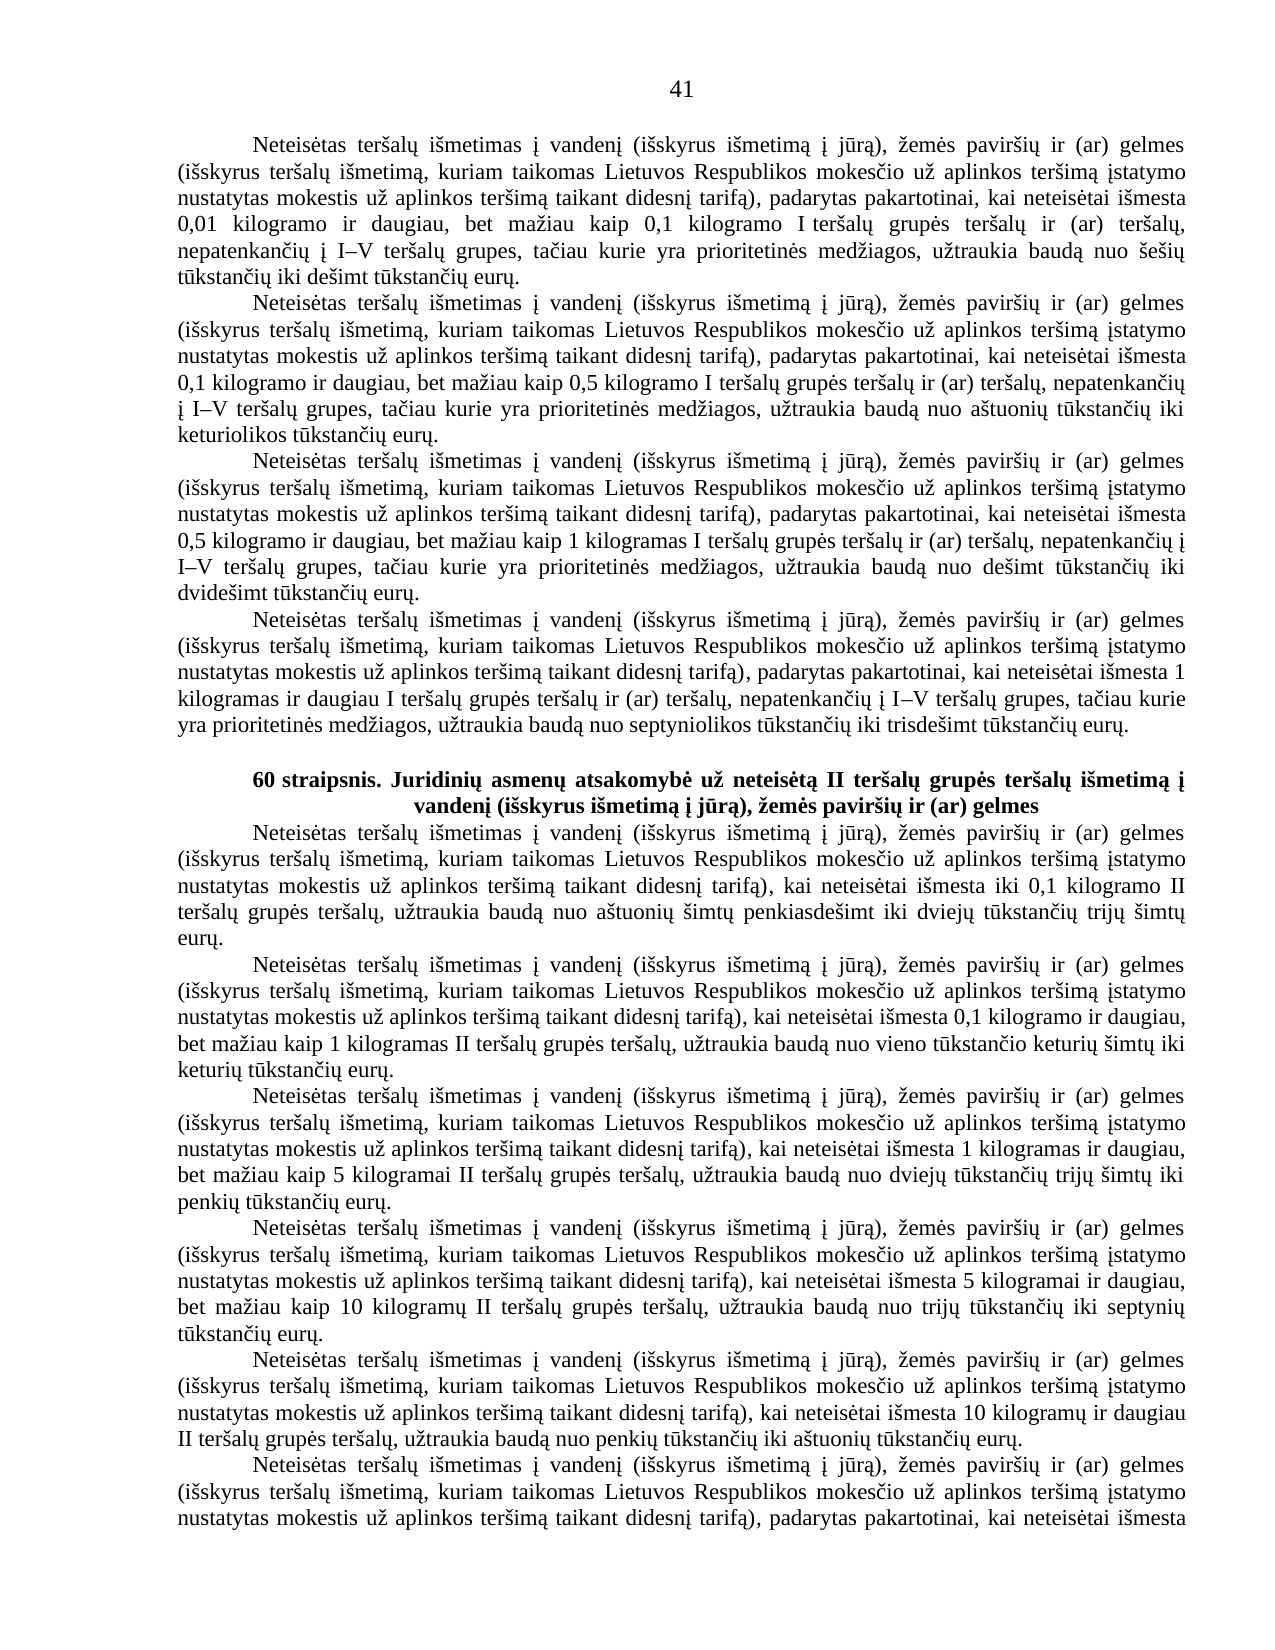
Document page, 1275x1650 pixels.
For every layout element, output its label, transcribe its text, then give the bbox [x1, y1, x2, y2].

text Neteisėtas teršalų išmetimas į vandenį (išskyrus išmetimą į jūrą), žemės paviršių ir (ar) gelmes (išskyrus teršalų išmetimą, kuriam taikomas Lietuvos Respublikos mokesčio už aplinkos teršimą įstatymo nustatytas mokestis už aplinkos teršimą taikant didesnį tarifą), padarytas pakartotinai, kai neteisėtai išmesta 0,5 kilogramo ir daugiau, bet mažiau kaip 1 kilogramas I teršalų grupės teršalų ir (ar) teršalų, nepatenkančių į I–V teršalų grupes, tačiau kurie yra prioritetinės medžiagos, užtraukia baudą nuo dešimt tūkstančių iki dvidešimt tūkstančių eurų. [177, 448, 1186, 606]
text Neteisėtas teršalų išmetimas į vandenį (išskyrus išmetimą į jūrą), žemės paviršių ir (ar) gelmes (išskyrus teršalų išmetimą, kuriam taikomas Lietuvos Respublikos mokesčio už aplinkos teršimą įstatymo nustatytas mokestis už aplinkos teršimą taikant didesnį tarifą), padarytas pakartotinai, kai neteisėtai išmesta 0,01 kilogramo ir daugiau, bet mažiau kaip 0,1 kilogramo I teršalų grupės teršalų ir (ar) teršalų, nepatenkančių į I–V teršalų grupes, tačiau kurie yra prioritetinės medžiagos, užtraukia baudą nuo šešių tūkstančių iki dešimt tūkstančių eurų. [177, 131, 1186, 289]
text Neteisėtas teršalų išmetimas į vandenį (išskyrus išmetimą į jūrą), žemės paviršių ir (ar) gelmes (išskyrus teršalų išmetimą, kuriam taikomas Lietuvos Respublikos mokesčio už aplinkos teršimą įstatymo nustatytas mokestis už aplinkos teršimą taikant didesnį tarifą), padarytas pakartotinai, kai neteisėtai išmesta 0,1 kilogramo ir daugiau, bet mažiau kaip 0,5 kilogramo I teršalų grupės teršalų ir (ar) teršalų, nepatenkančių į I–V teršalų grupes, tačiau kurie yra prioritetinės medžiagos, užtraukia baudą nuo aštuonių tūkstančių iki keturiolikos tūkstančių eurų. [177, 289, 1186, 448]
text Neteisėtas teršalų išmetimas į vandenį (išskyrus išmetimą į jūrą), žemės paviršių ir (ar) gelmes (išskyrus teršalų išmetimą, kuriam taikomas Lietuvos Respublikos mokesčio už aplinkos teršimą įstatymo nustatytas mokestis už aplinkos teršimą taikant didesnį tarifą), kai neteisėtai išmesta 5 kilogramai ir daugiau, bet mažiau kaip 10 kilogramų II teršalų grupės teršalų, užtraukia baudą nuo trijų tūkstančių iki septynių tūkstančių eurų. [177, 1214, 1186, 1346]
text Neteisėtas teršalų išmetimas į vandenį (išskyrus išmetimą į jūrą), žemės paviršių ir (ar) gelmes (išskyrus teršalų išmetimą, kuriam taikomas Lietuvos Respublikos mokesčio už aplinkos teršimą įstatymo nustatytas mokestis už aplinkos teršimą taikant didesnį tarifą), kai neteisėtai išmesta 1 kilogramas ir daugiau, bet mažiau kaip 5 kilogramai II teršalų grupės teršalų, užtraukia baudą nuo dviejų tūkstančių trijų šimtų iki penkių tūkstančių eurų. [177, 1082, 1186, 1214]
text Neteisėtas teršalų išmetimas į vandenį (išskyrus išmetimą į jūrą), žemės paviršių ir (ar) gelmes (išskyrus teršalų išmetimą, kuriam taikomas Lietuvos Respublikos mokesčio už aplinkos teršimą įstatymo nustatytas mokestis už aplinkos teršimą taikant didesnį tarifą), padarytas pakartotinai, kai neteisėtai išmesta [177, 1451, 1186, 1531]
text 60 straipsnis. Juridinių asmenų atsakomybė už neteisėtą II teršalų grupės teršalų išmetimą į vandenį (išskyrus išmetimą į jūrą), žemės paviršių ir (ar) gelmes [252, 766, 1186, 819]
text Neteisėtas teršalų išmetimas į vandenį (išskyrus išmetimą į jūrą), žemės paviršių ir (ar) gelmes (išskyrus teršalų išmetimą, kuriam taikomas Lietuvos Respublikos mokesčio už aplinkos teršimą įstatymo nustatytas mokestis už aplinkos teršimą taikant didesnį tarifą), kai neteisėtai išmesta 10 kilogramų ir daugiau II teršalų grupės teršalų, užtraukia baudą nuo penkių tūkstančių iki aštuonių tūkstančių eurų. [177, 1346, 1186, 1451]
text Neteisėtas teršalų išmetimas į vandenį (išskyrus išmetimą į jūrą), žemės paviršių ir (ar) gelmes (išskyrus teršalų išmetimą, kuriam taikomas Lietuvos Respublikos mokesčio už aplinkos teršimą įstatymo nustatytas mokestis už aplinkos teršimą taikant didesnį tarifą), kai neteisėtai išmesta 0,1 kilogramo ir daugiau, bet mažiau kaip 1 kilogramas II teršalų grupės teršalų, užtraukia baudą nuo vieno tūkstančio keturių šimtų iki keturių tūkstančių eurų. [177, 951, 1186, 1082]
text Neteisėtas teršalų išmetimas į vandenį (išskyrus išmetimą į jūrą), žemės paviršių ir (ar) gelmes (išskyrus teršalų išmetimą, kuriam taikomas Lietuvos Respublikos mokesčio už aplinkos teršimą įstatymo nustatytas mokestis už aplinkos teršimą taikant didesnį tarifą), padarytas pakartotinai, kai neteisėtai išmesta 1 kilogramas ir daugiau I teršalų grupės teršalų ir (ar) teršalų, nepatenkančių į I–V teršalų grupes, tačiau kurie yra prioritetinės medžiagos, užtraukia baudą nuo septyniolikos tūkstančių iki trisdešimt tūkstančių eurų. [177, 606, 1186, 737]
text Neteisėtas teršalų išmetimas į vandenį (išskyrus išmetimą į jūrą), žemės paviršių ir (ar) gelmes (išskyrus teršalų išmetimą, kuriam taikomas Lietuvos Respublikos mokesčio už aplinkos teršimą įstatymo nustatytas mokestis už aplinkos teršimą taikant didesnį tarifą), kai neteisėtai išmesta iki 0,1 kilogramo II teršalų grupės teršalų, užtraukia baudą nuo aštuonių šimtų penkiasdešimt iki dviejų tūkstančių trijų šimtų eurų. [177, 819, 1186, 951]
